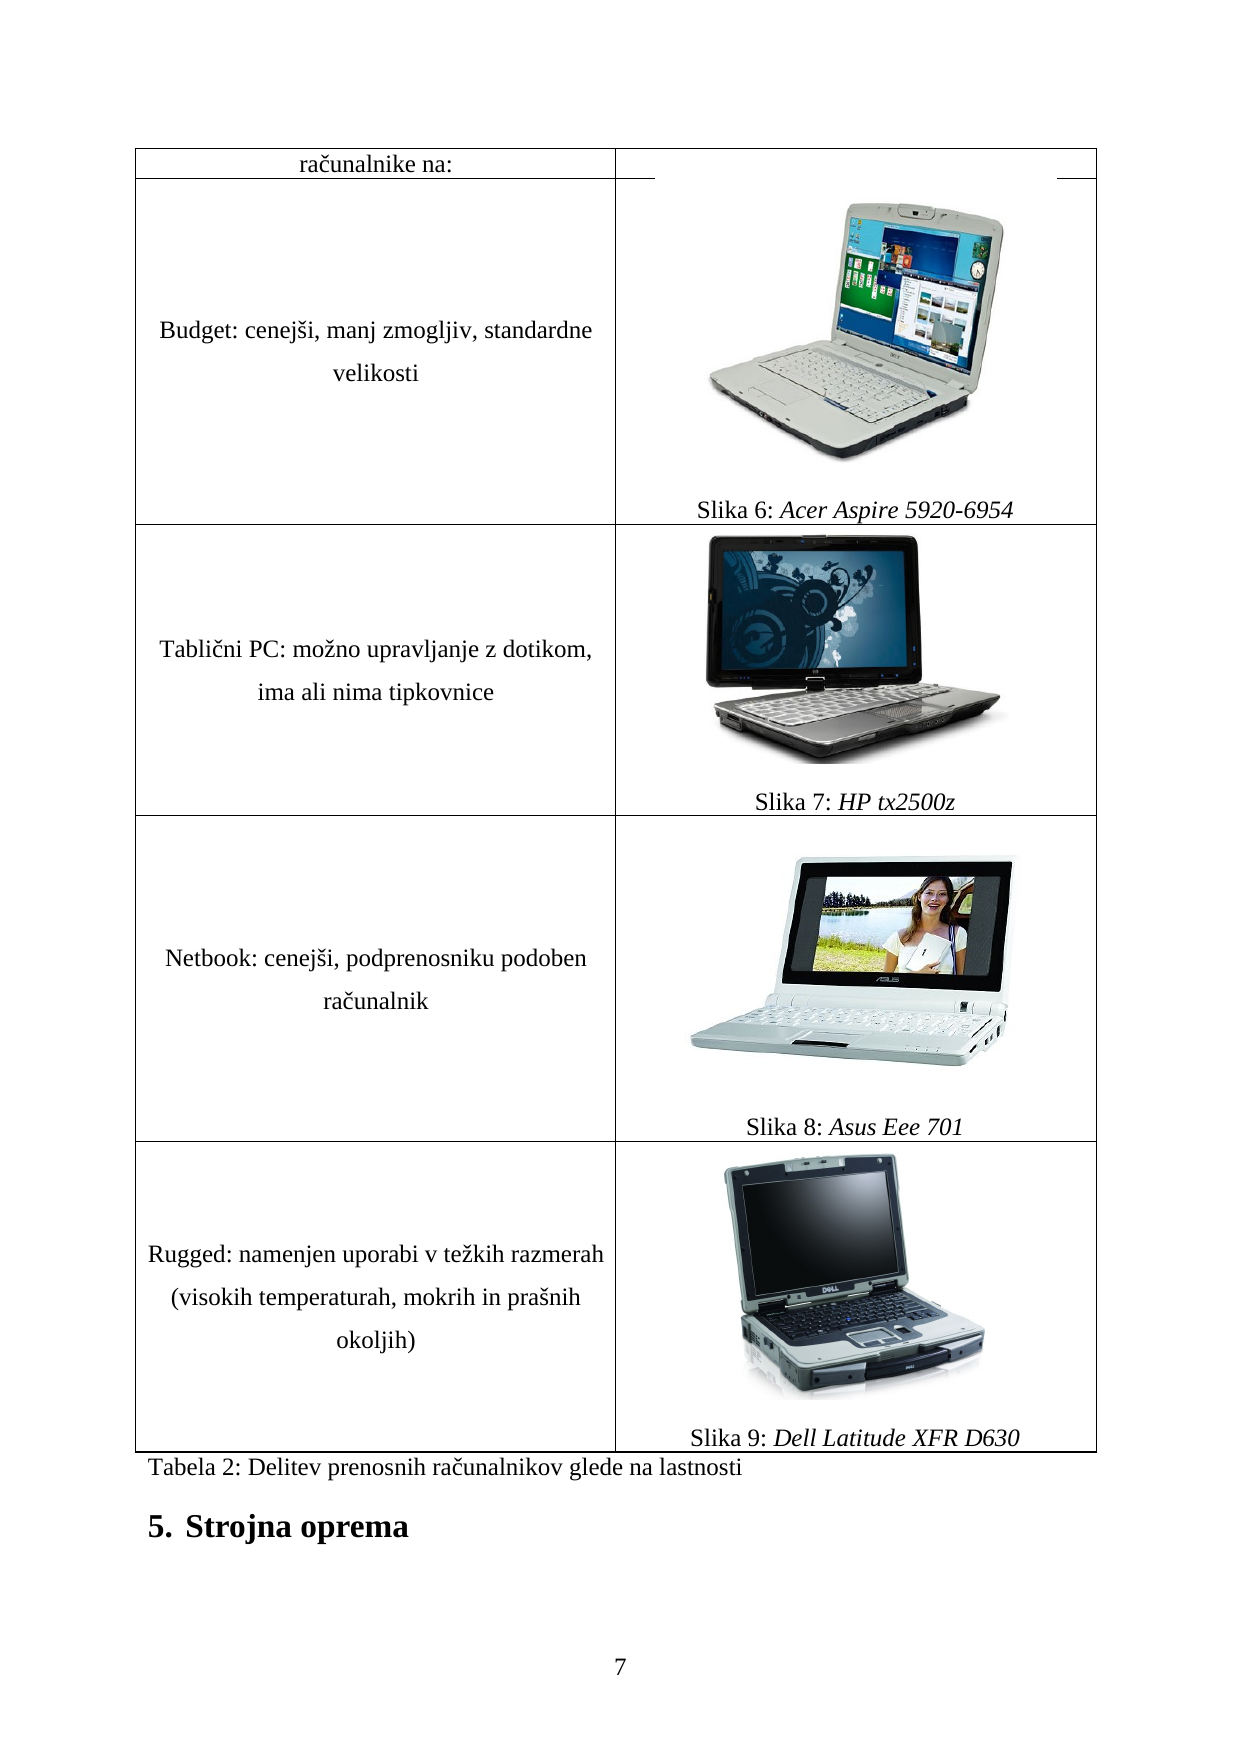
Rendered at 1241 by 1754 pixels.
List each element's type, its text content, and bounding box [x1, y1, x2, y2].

table_cell Budget: cenejši, manj zmogljiv, standardne velikosti [136, 179, 615, 524]
subtitle Strojna oprema [148, 1506, 1093, 1544]
picture [671, 187, 1041, 472]
table_cell Rugged: namenjen uporabi v težkih razmerah (visokih temperaturah, mokrih in prašnih okoljih) [136, 1142, 615, 1451]
picture [722, 1151, 990, 1400]
table_cell Slika 9: Dell Latitude XFR D630 [616, 1142, 1096, 1451]
picture [684, 825, 1028, 1089]
picture [703, 533, 1009, 764]
table_header računalnike na: [136, 149, 615, 177]
table_cell Slika 8: Asus Eee 701 [616, 816, 1096, 1141]
table_cell Slika 7: HP tx2500z [616, 525, 1096, 815]
table_header [616, 149, 1096, 177]
table_cell Netbook: cenejši, podprenosniku podoben računalnik [136, 816, 615, 1141]
table_cell Slika 6: Acer Aspire 5920-6954 [616, 179, 1096, 524]
text Tabela 2: Delitev prenosnih računalnikov glede na lastnosti [148, 1453, 1093, 1481]
table_cell Tablični PC: možno upravljanje z dotikom, ima ali nima tipkovnice [136, 525, 615, 815]
